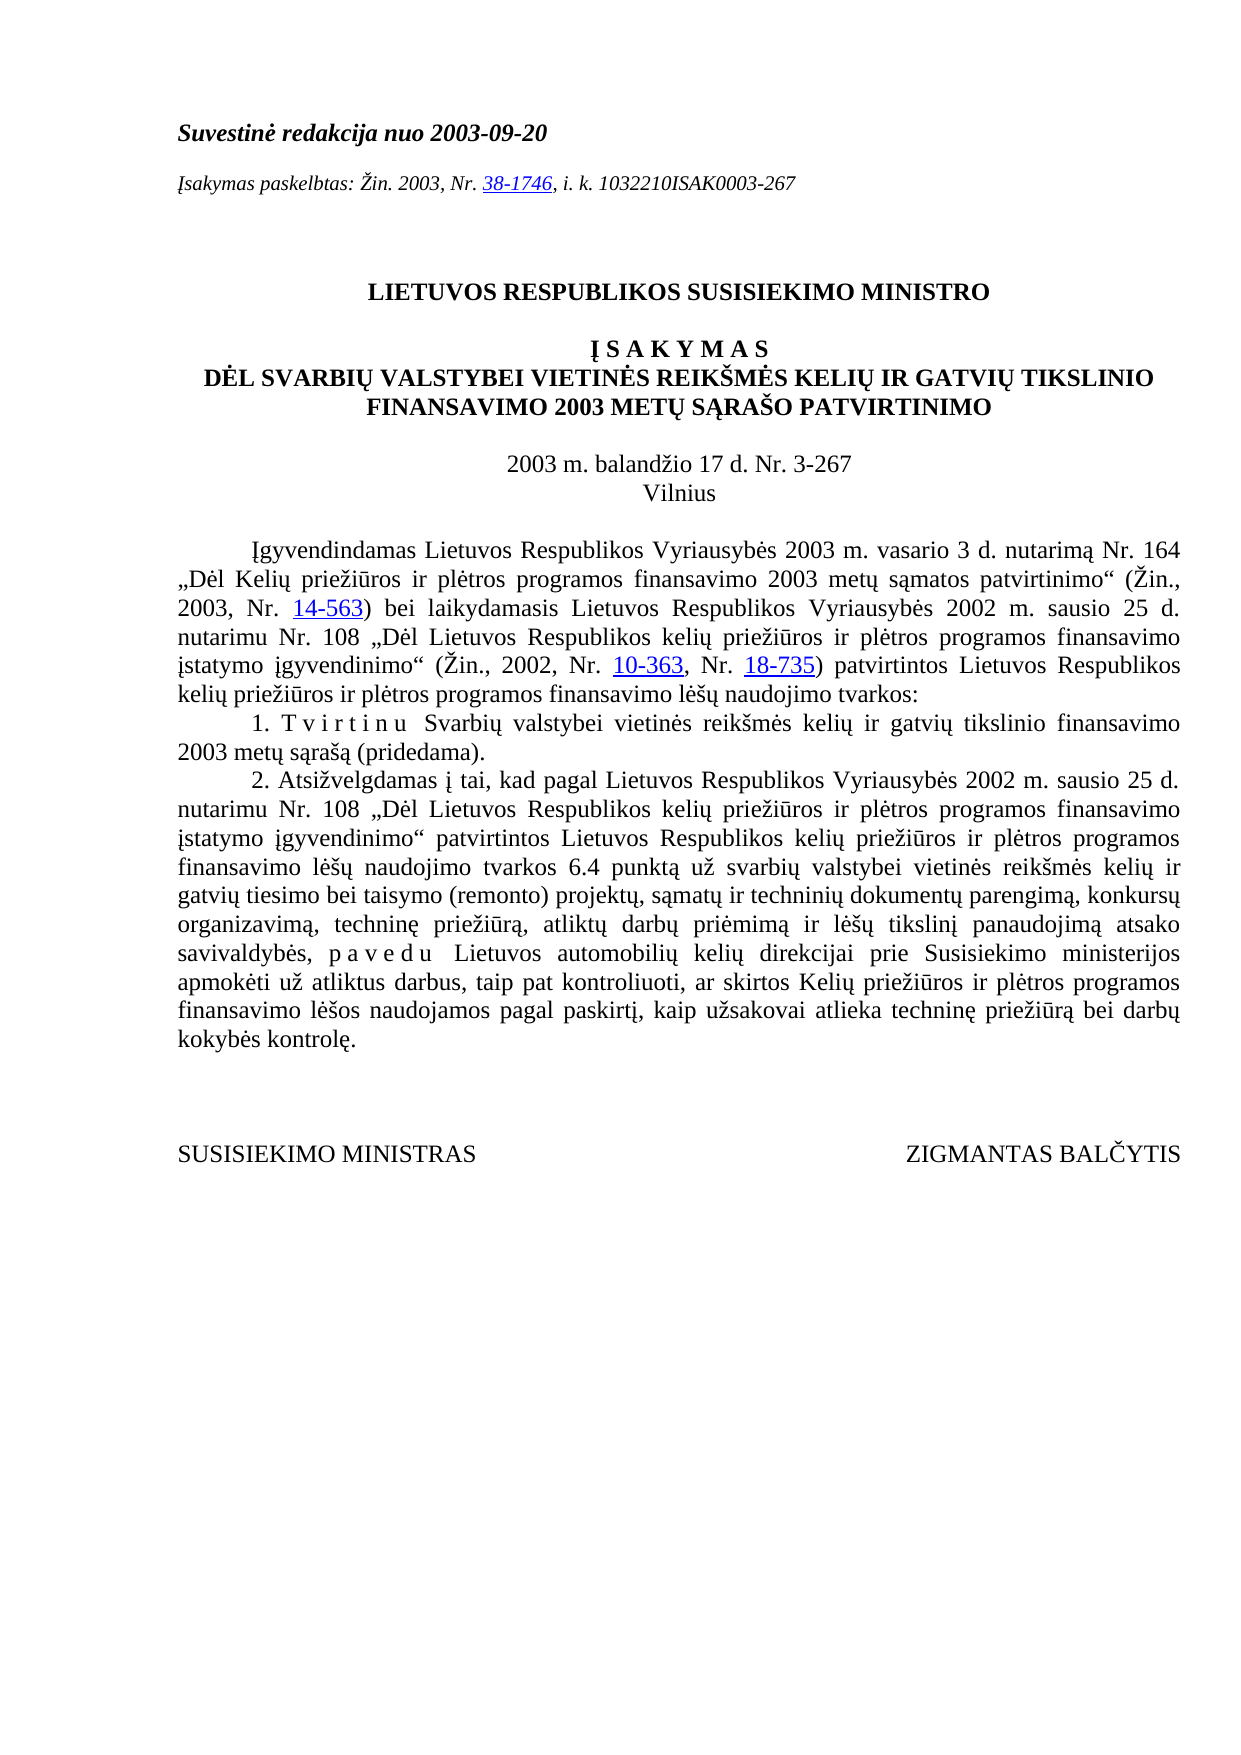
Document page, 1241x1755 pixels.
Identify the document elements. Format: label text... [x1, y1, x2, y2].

text 2. Atsižvelgdamas į tai, kad pagal Lietuvos Respublikos Vyriausybės 2002 m. sausio 25 d. nutarimu Nr. 108 „Dėl Lietuvos Respublikos kelių priežiūros ir plėtros programos finansavimo įstatymo įgyvendinimo“ patvirtintos Lietuvos Respublikos kelių priežiūros ir plėtros programos finansavimo lėšų naudojimo tvarkos 6.4 punktą už svarbių valstybei vietinės reikšmės kelių ir gatvių tiesimo bei taisymo (remonto) projektų, sąmatų ir techninių dokumentų parengimą, konkursų organizavimą, techninę priežiūrą, atliktų darbų priėmimą ir lėšų tikslinį panaudojimą atsako savivaldybės, pavedu Lietuvos automobilių kelių direkcijai prie Susisiekimo ministerijos apmokėti už atliktus darbus, taip pat kontroliuoti, ar skirtos Kelių priežiūros ir plėtros programos finansavimo lėšos naudojamos pagal paskirtį, kaip užsakovai atlieka techninę priežiūrą bei darbų kokybės kontrolę. [177, 765, 1181, 1053]
text Į S A K Y M A S [177, 334, 1181, 363]
text Suvestinė redakcija nuo 2003-09-20 [177, 118, 1181, 147]
text SUSISIEKIMO MINISTRAS ZIGMANTAS BALČYTIS [177, 1139, 1181, 1168]
text Įsakymas paskelbtas: Žin. 2003, Nr. 38-1746, i. k. 1032210ISAK0003-267 [177, 171, 1181, 195]
text 2003 m. balandžio 17 d. Nr. 3-267 [177, 449, 1181, 478]
text Vilnius [177, 478, 1181, 507]
text LIETUVOS RESPUBLIKOS SUSISIEKIMO MINISTRO [177, 277, 1181, 305]
text DĖL SVARBIŲ VALSTYBEI VIETINĖS REIKŠMĖS KELIŲ IR GATVIŲ TIKSLINIO FINANSAVIMO 2003 METŲ SĄRAŠO PATVIRTINIMO [177, 363, 1181, 420]
text Įgyvendindamas Lietuvos Respublikos Vyriausybės 2003 m. vasario 3 d. nutarimą Nr. 164 „Dėl Kelių priežiūros ir plėtros programos finansavimo 2003 metų sąmatos patvirtinimo“ (Žin., 2003, Nr. 14-563) bei laikydamasis Lietuvos Respublikos Vyriausybės 2002 m. sausio 25 d. nutarimu Nr. 108 „Dėl Lietuvos Respublikos kelių priežiūros ir plėtros programos finansavimo įstatymo įgyvendinimo“ (Žin., 2002, Nr. 10-363, Nr. 18-735) patvirtintos Lietuvos Respublikos kelių priežiūros ir plėtros programos finansavimo lėšų naudojimo tvarkos: [177, 535, 1181, 708]
text 1. Tvirtinu Svarbių valstybei vietinės reikšmės kelių ir gatvių tikslinio finansavimo 2003 metų sąrašą (pridedama). [177, 708, 1181, 765]
